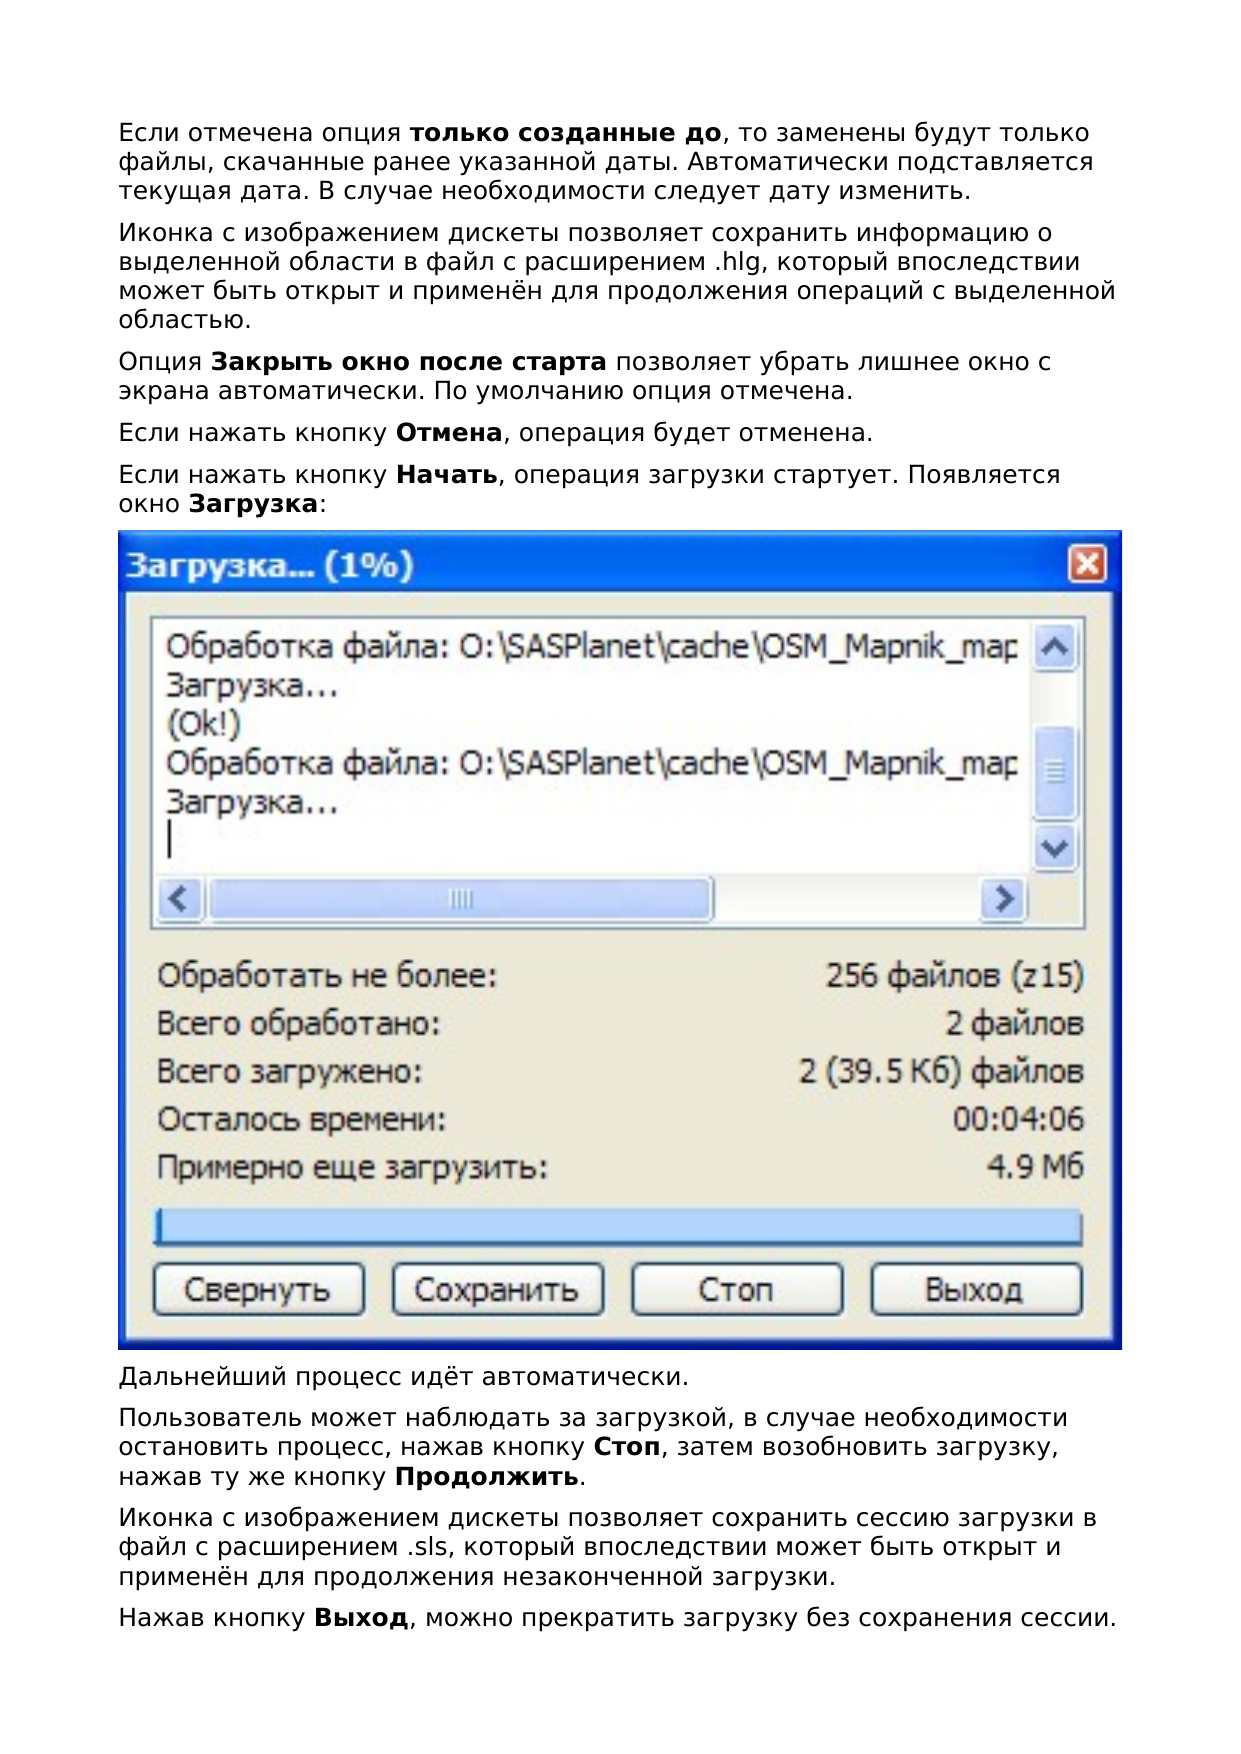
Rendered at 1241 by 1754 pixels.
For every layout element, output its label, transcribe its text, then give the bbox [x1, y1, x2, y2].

text Если нажать кнопку Отмена, операция будет отменена. [118, 418, 1122, 447]
text Иконка с изображением дискеты позволяет сохранить сессию загрузки в файл с расширением .sls, который впоследствии может быть открыт и применён для продолжения незаконченной загрузки. [118, 1503, 1122, 1591]
text Нажав кнопку Выход, можно прекратить загрузку без сохранения сессии. [118, 1603, 1122, 1633]
text Если отмечена опция только созданные до, то заменены будут только файлы, скачанные ранее указанной даты. Автоматически подставляется текущая дата. В случае необходимости следует дату изменить. [118, 118, 1122, 206]
text Иконка с изображением дискеты позволяет сохранить информацию о выделенной области в файл с расширением .hlg, который впоследствии может быть открыт и применён для продолжения операций с выделенной областью. [118, 218, 1122, 335]
text Опция Закрыть окно после старта позволяет убрать лишнее окно с экрана автоматически. По умолчанию опция отмечена. [118, 347, 1122, 406]
text Дальнейший процесс идёт автоматически. [118, 1362, 1122, 1391]
picture [118, 530, 1123, 1350]
text Если нажать кнопку Начать, операция загрузки стартует. Появляется окно Загрузка: [118, 460, 1122, 518]
text Пользователь может наблюдать за загрузкой, в случае необходимости остановить процесс, нажав кнопку Стоп, затем возобновить загрузку, нажав ту же кнопку Продолжить. [118, 1403, 1122, 1491]
